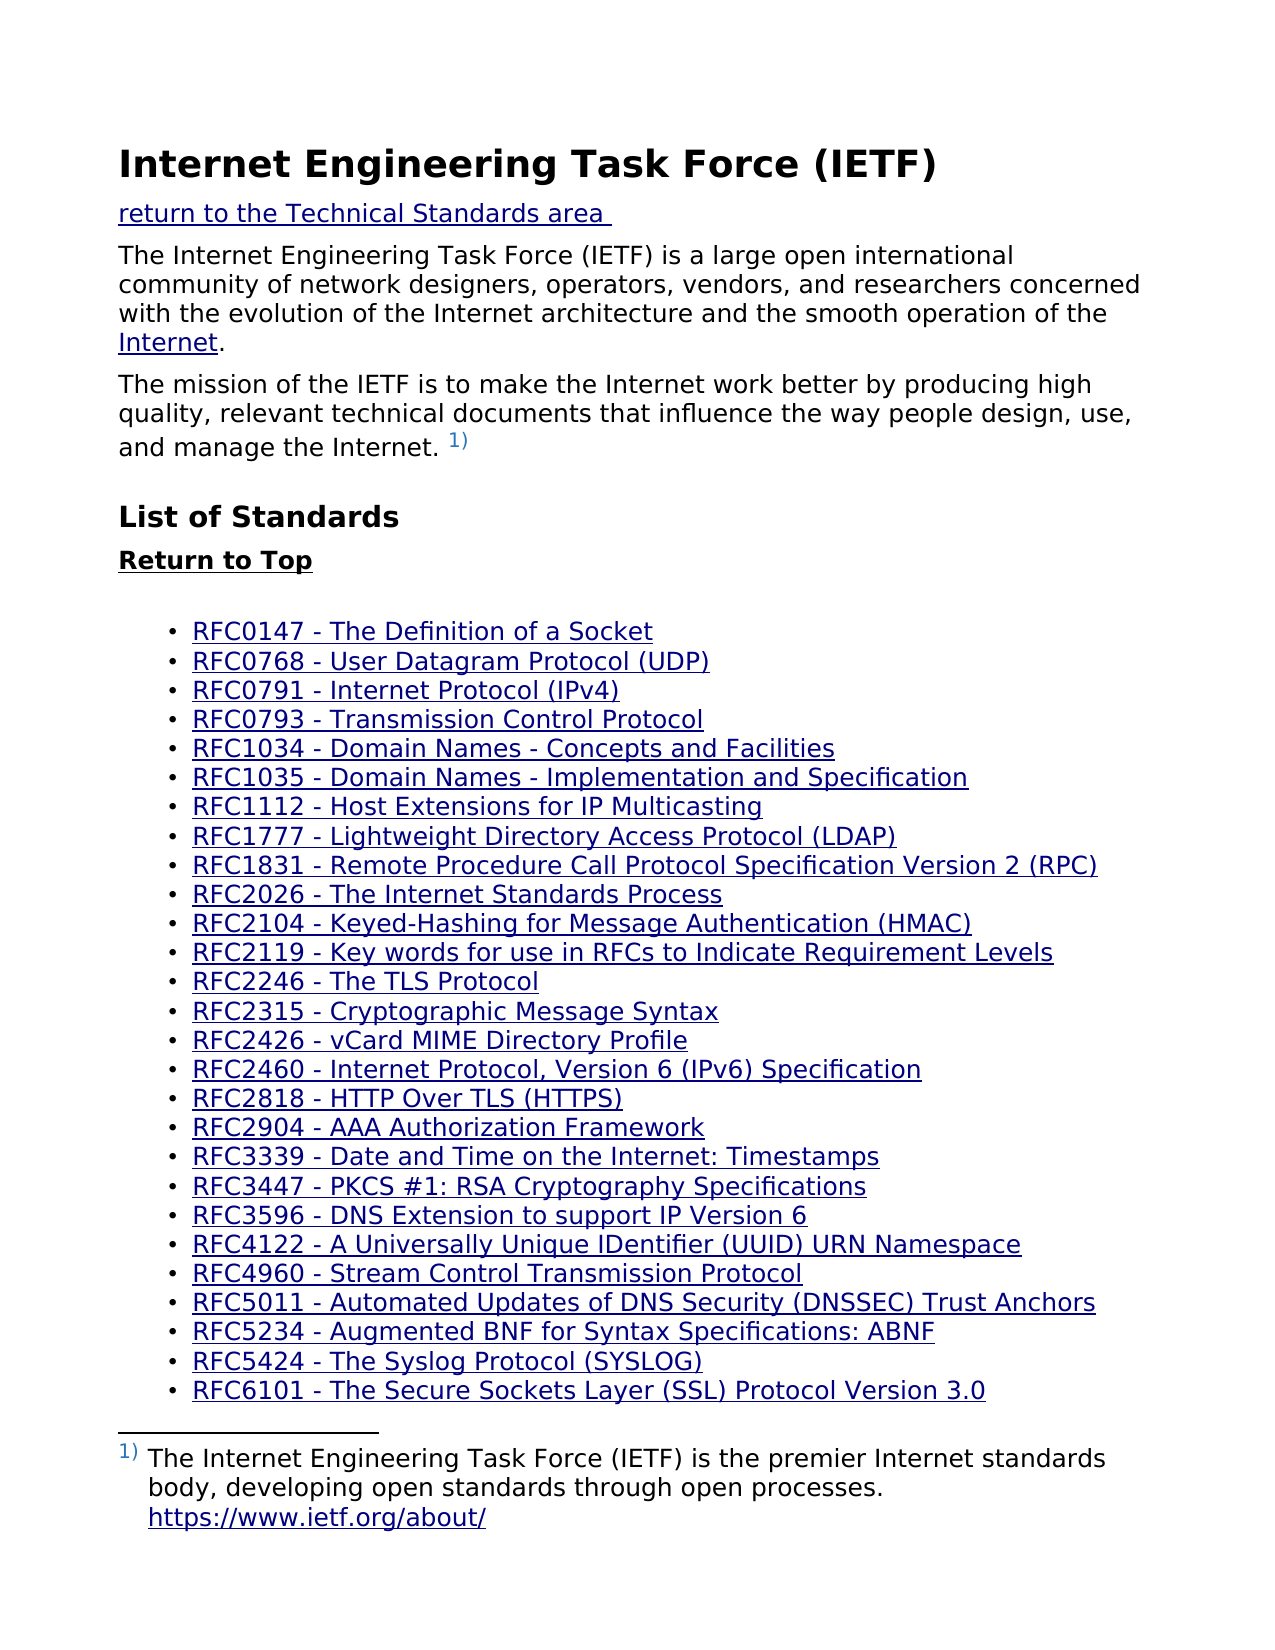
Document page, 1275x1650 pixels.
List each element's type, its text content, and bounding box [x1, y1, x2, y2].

text The Internet Engineering Task Force (IETF) is the premier Internet standards body, developing open standards through open processes. https://www.ietf.org/about/ [118, 1439, 1157, 1532]
list RFC3339 - Date and Time on the Internet: Timestamps [177, 1143, 1157, 1172]
list RFC2818 - HTTP Over TLS (HTTPS) [177, 1084, 1157, 1113]
list RFC0768 - User Datagram Protocol (UDP) [177, 647, 1157, 676]
list RFC1035 - Domain Names - Implementation and Specification [177, 763, 1157, 793]
list RFC5234 - Augmented BNF for Syntax Specifications: ABNF [177, 1318, 1157, 1347]
text The mission of the IETF is to make the Internet work better by producing high quality, relevant technical documents that influence the way people design, use, and manage the Internet. [118, 370, 1157, 462]
list RFC2246 - The TLS Protocol [177, 968, 1157, 997]
list RFC2460 - Internet Protocol, Version 6 (IPv6) Specification [177, 1055, 1157, 1084]
text The Internet Engineering Task Force (IETF) is a large open international community of network designers, operators, vendors, and researchers concerned with the evolution of the Internet architecture and the smooth operation of the Internet. [118, 241, 1157, 358]
list RFC1112 - Host Extensions for IP Multicasting [177, 793, 1157, 822]
list RFC2026 - The Internet Standards Process [177, 880, 1157, 909]
list RFC1034 - Domain Names - Concepts and Facilities [177, 734, 1157, 763]
list RFC0791 - Internet Protocol (IPv4) [177, 676, 1157, 705]
text Return to Top [118, 546, 1157, 576]
list RFC2904 - AAA Authorization Framework [177, 1113, 1157, 1143]
list RFC0793 - Transmission Control Protocol [177, 705, 1157, 734]
text return to the Technical Standards area [118, 199, 1157, 228]
list RFC3596 - DNS Extension to support IP Version 6 [177, 1201, 1157, 1230]
list RFC1777 - Lightweight Directory Access Protocol (LDAP) [177, 822, 1157, 851]
list RFC5424 - The Syslog Protocol (SYSLOG) [177, 1347, 1157, 1376]
list RFC2426 - vCard MIME Directory Profile [177, 1026, 1157, 1055]
list RFC2119 - Key words for use in RFCs to Indicate Requirement Levels [177, 938, 1157, 968]
list RFC0147 - The Definition of a Socket [177, 618, 1157, 647]
subtitle List of Standards [118, 500, 1157, 534]
list RFC6101 - The Secure Sockets Layer (SSL) Protocol Version 3.0 [177, 1376, 1157, 1405]
list RFC4960 - Stream Control Transmission Protocol [177, 1259, 1157, 1288]
list RFC3447 - PKCS #1: RSA Cryptography Specifications [177, 1172, 1157, 1201]
list RFC2315 - Cryptographic Message Syntax [177, 997, 1157, 1026]
subtitle Internet Engineering Task Force (IETF) [118, 143, 1157, 187]
list RFC4122 - A Universally Unique IDentifier (UUID) URN Namespace [177, 1230, 1157, 1259]
list RFC1831 - Remote Procedure Call Protocol Specification Version 2 (RPC) [177, 851, 1157, 880]
list RFC2104 - Keyed-Hashing for Message Authentication (HMAC) [177, 909, 1157, 938]
list RFC5011 - Automated Updates of DNS Security (DNSSEC) Trust Anchors [177, 1288, 1157, 1318]
